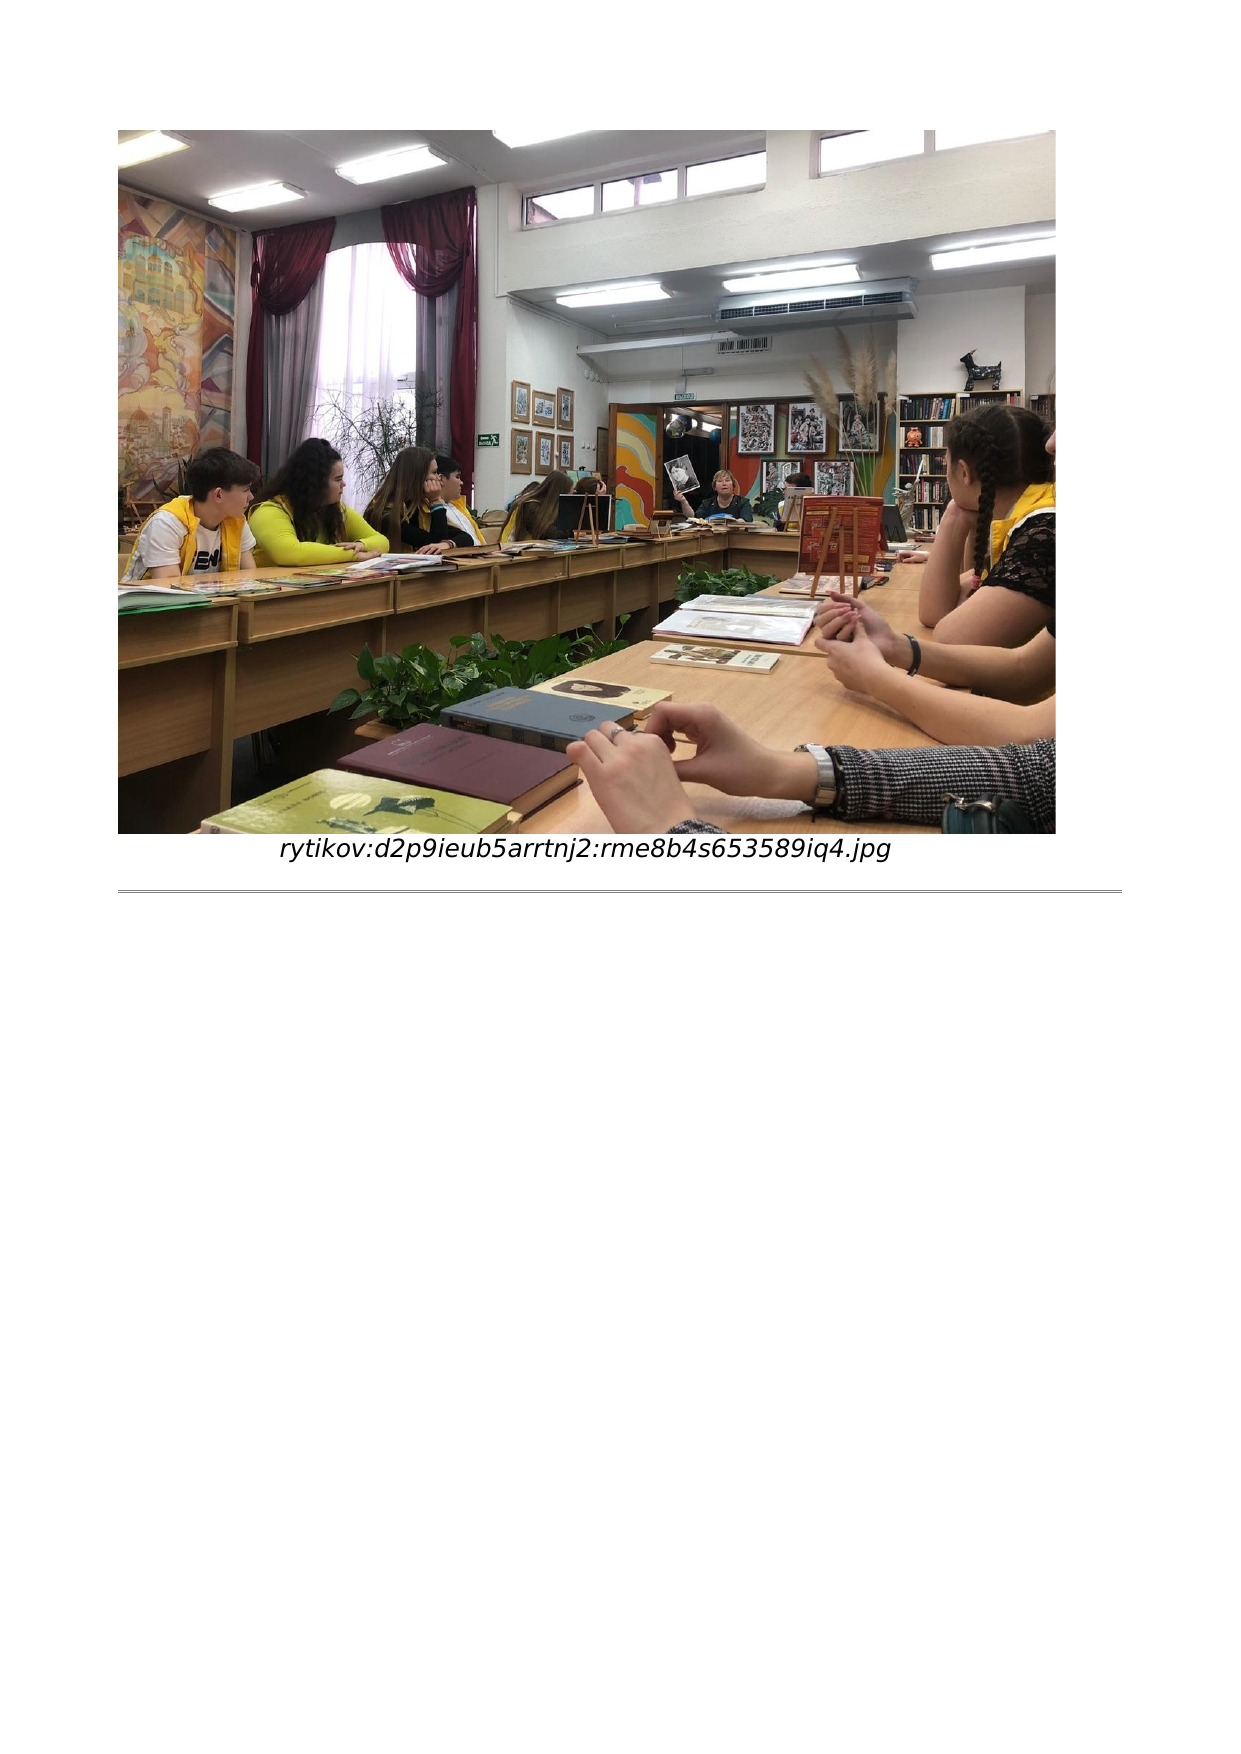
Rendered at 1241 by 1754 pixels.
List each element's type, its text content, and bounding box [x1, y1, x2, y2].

text rytikov:d2p9ieub5arrtnj2:rme8b4s653589iq4.jpg [118, 834, 1056, 863]
picture [118, 130, 1056, 834]
